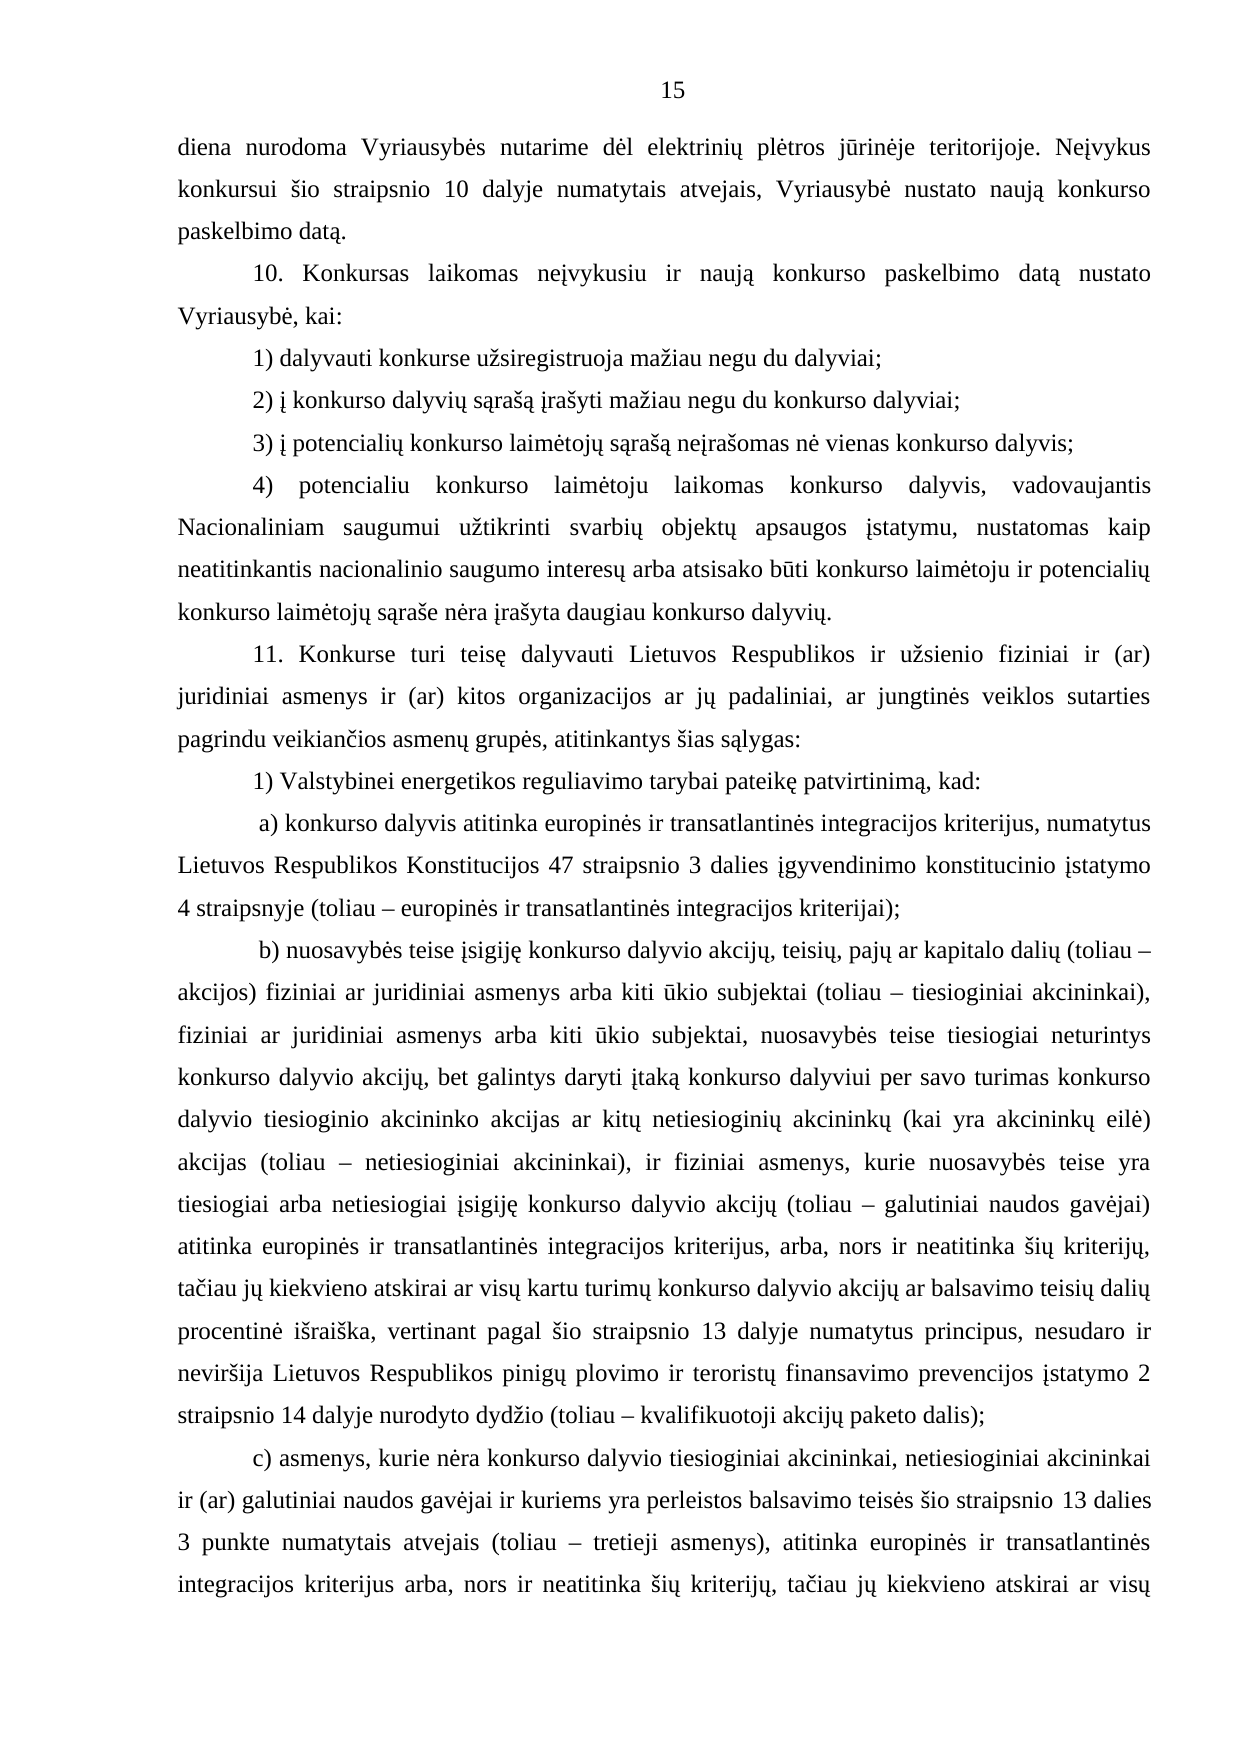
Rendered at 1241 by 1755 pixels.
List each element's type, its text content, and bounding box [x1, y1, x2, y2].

text 1) Valstybinei energetikos reguliavimo tarybai pateikę patvirtinimą, kad: [177, 752, 1152, 795]
text 10. Konkursas laikomas neįvykusiu ir naują konkurso paskelbimo datą nustato Vyriausybė, kai: [177, 245, 1152, 329]
text 3) į potencialių konkurso laimėtojų sąrašą neįrašomas nė vienas konkurso dalyvis; [177, 414, 1152, 456]
text b) nuosavybės teise įsigiję konkurso dalyvio akcijų, teisių, pajų ar kapitalo dalių (toliau – akcijos) fiziniai ar juridiniai asmenys arba kiti ūkio subjektai (toliau – tiesioginiai akcininkai), fiziniai ar juridiniai asmenys arba kiti ūkio subjektai, nuosavybės teise tiesiogiai neturintys konkurso dalyvio akcijų, bet galintys daryti įtaką konkurso dalyviui per savo turimas konkurso dalyvio tiesioginio akcininko akcijas ar kitų netiesioginių akcininkų (kai yra akcininkų eilė) akcijas (toliau – netiesioginiai akcininkai), ir fiziniai asmenys, kurie nuosavybės teise yra tiesiogiai arba netiesiogiai įsigiję konkurso dalyvio akcijų (toliau – galutiniai naudos gavėjai) atitinka europinės ir transatlantinės integracijos kriterijus, arba, nors ir neatitinka šių kriterijų, tačiau jų kiekvieno atskirai ar visų kartu turimų konkurso dalyvio akcijų ar balsavimo teisių dalių procentinė išraiška, vertinant pagal šio straipsnio 13 dalyje numatytus principus, nesudaro ir neviršija Lietuvos Respublikos pinigų plovimo ir teroristų finansavimo prevencijos įstatymo 2 straipsnio 14 dalyje nurodyto dydžio (toliau – kvalifikuotoji akcijų paketo dalis); [177, 922, 1152, 1429]
text 11. Konkurse turi teisę dalyvauti Lietuvos Respublikos ir užsienio fiziniai ir (ar) juridiniai asmenys ir (ar) kitos organizacijos ar jų padaliniai, ar jungtinės veiklos sutarties pagrindu veikiančios asmenų grupės, atitinkantys šias sąlygas: [177, 626, 1152, 752]
text 1) dalyvauti konkurse užsiregistruoja mažiau negu du dalyviai; [177, 329, 1152, 372]
text 2) į konkurso dalyvių sąrašą įrašyti mažiau negu du konkurso dalyviai; [177, 372, 1152, 414]
text diena nurodoma Vyriausybės nutarime dėl elektrinių plėtros jūrinėje teritorijoje. Neįvykus konkursui šio straipsnio 10 dalyje numatytais atvejais, Vyriausybė nustato naują konkurso paskelbimo datą. [177, 118, 1152, 245]
text a) konkurso dalyvis atitinka europinės ir transatlantinės integracijos kriterijus, numatytus Lietuvos Respublikos Konstitucijos 47 straipsnio 3 dalies įgyvendinimo konstitucinio įstatymo 4 straipsnyje (toliau – europinės ir transatlantinės integracijos kriterijai); [177, 795, 1152, 922]
text 4) potencialiu konkurso laimėtoju laikomas konkurso dalyvis, vadovaujantis Nacionaliniam saugumui užtikrinti svarbių objektų apsaugos įstatymu, nustatomas kaip neatitinkantis nacionalinio saugumo interesų arba atsisako būti konkurso laimėtoju ir potencialių konkurso laimėtojų sąraše nėra įrašyta daugiau konkurso dalyvių. [177, 456, 1152, 626]
text c) asmenys, kurie nėra konkurso dalyvio tiesioginiai akcininkai, netiesioginiai akcininkai ir (ar) galutiniai naudos gavėjai ir kuriems yra perleistos balsavimo teisės šio straipsnio 13 dalies 3 punkte numatytais atvejais (toliau – tretieji asmenys), atitinka europinės ir transatlantinės integracijos kriterijus arba, nors ir neatitinka šių kriterijų, tačiau jų kiekvieno atskirai ar visų [177, 1429, 1152, 1598]
